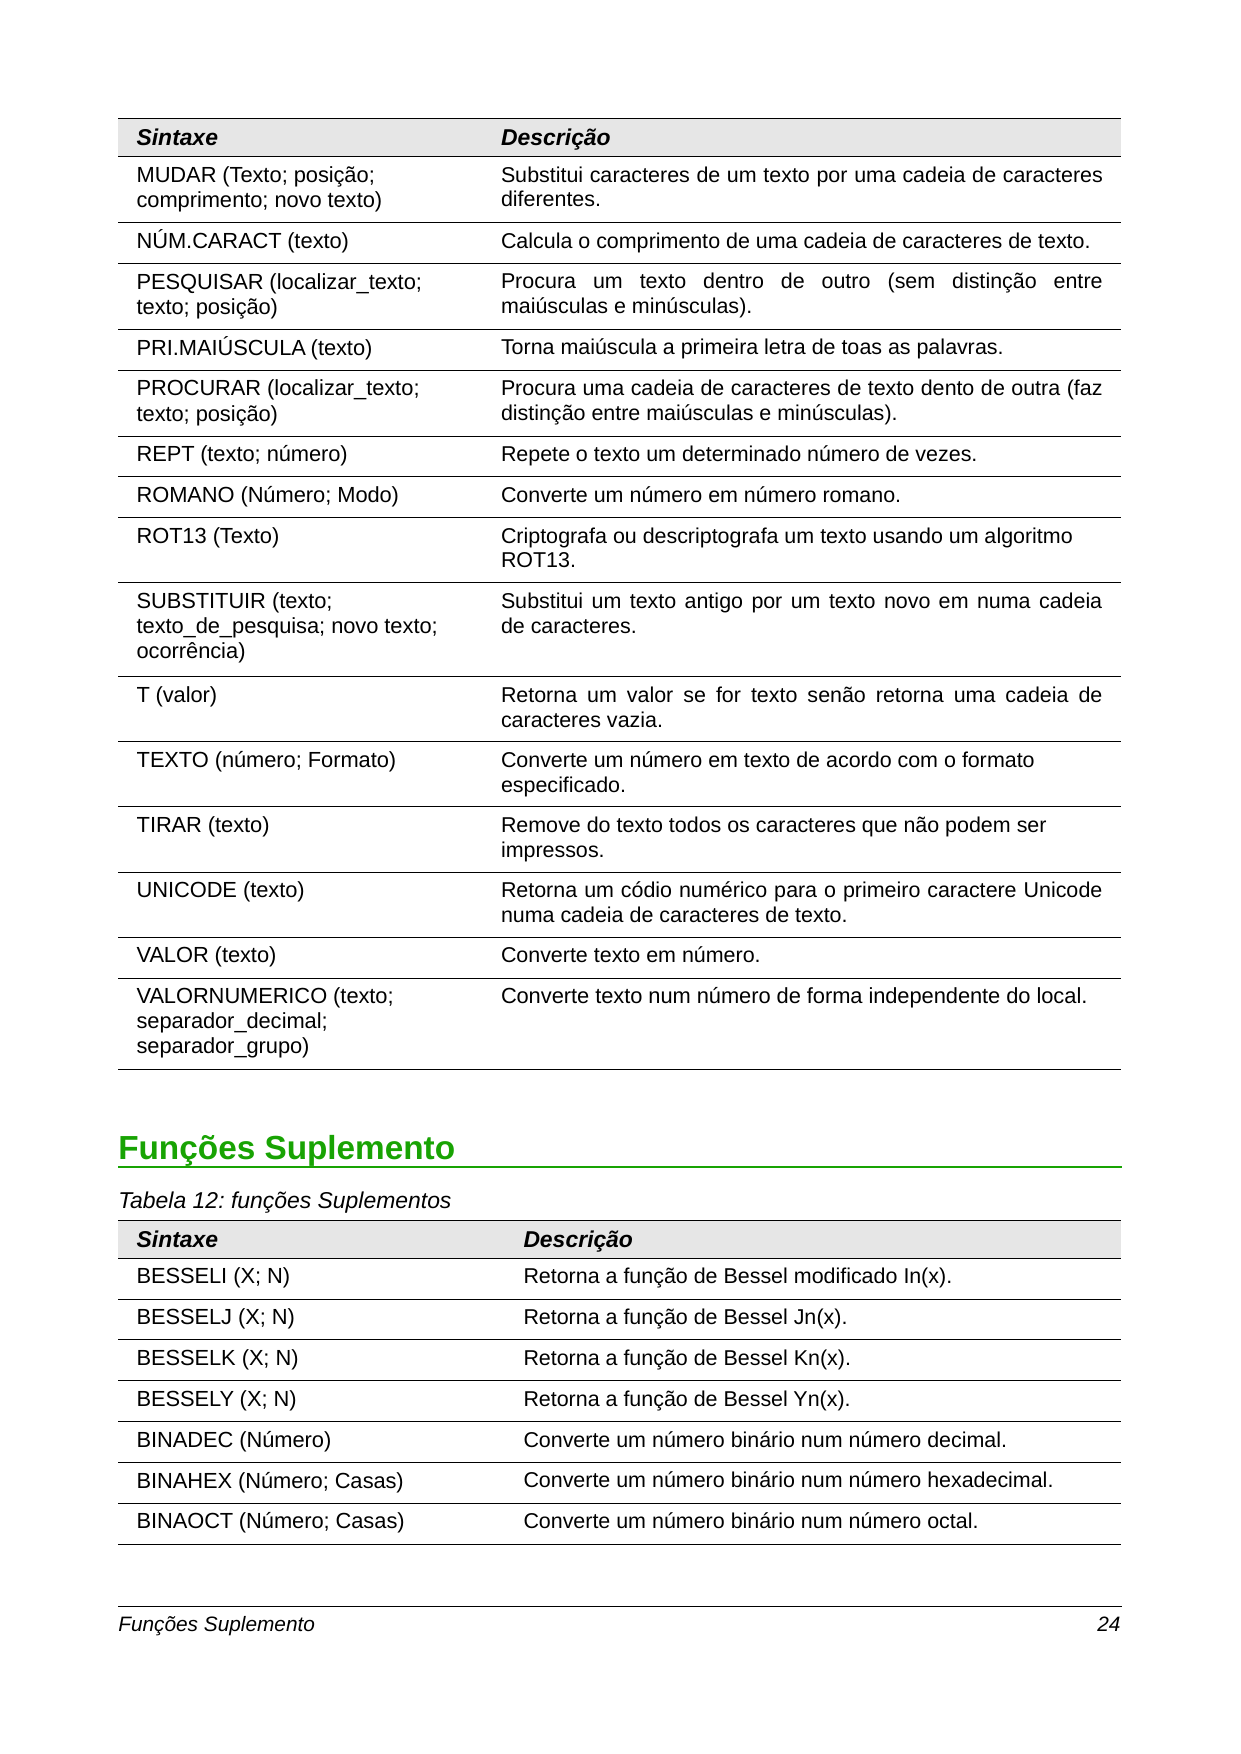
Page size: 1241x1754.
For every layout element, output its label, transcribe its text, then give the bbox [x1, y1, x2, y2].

table_cell Converte um número binário num número hexadecimal. [505, 1463, 1121, 1503]
table_cell NÚM.CARACT (texto) [118, 223, 483, 263]
table_cell BINADEC (Número) [118, 1422, 505, 1462]
table_cell Retorna a função de Bessel Yn(x). [505, 1381, 1121, 1421]
table_cell Repete o texto um determinado número de vezes. [483, 437, 1121, 476]
table_header Sintaxe [118, 1221, 505, 1258]
table_cell BESSELY (X; N) [118, 1381, 505, 1421]
table_cell Converte texto em número. [483, 938, 1121, 977]
table_cell Converte um número em número romano. [483, 477, 1121, 517]
table_cell Substitui um texto antigo por um texto novo em numa cadeia de caracteres. [483, 583, 1121, 676]
table_cell ROT13 (Texto) [118, 518, 483, 582]
table_cell Converte texto num número de forma independente do local. [483, 979, 1121, 1068]
table_cell BINAOCT (Número; Casas) [118, 1504, 505, 1543]
table_cell Retorna um códio numérico para o primeiro caractere Unicode numa cadeia de caracteres de texto. [483, 873, 1121, 937]
table_cell Retorna a função de Bessel Kn(x). [505, 1340, 1121, 1380]
table_cell Converte um número binário num número octal. [505, 1504, 1121, 1543]
table_cell Retorna a função de Bessel modificado In(x). [505, 1259, 1121, 1298]
table_cell Procura uma cadeia de caracteres de texto dento de outra (faz distinção entre maiúsculas e minúsculas). [483, 371, 1121, 436]
table_cell BESSELJ (X; N) [118, 1300, 505, 1339]
text Tabela 12: funções Suplementos [118, 1187, 1122, 1213]
table_cell ROMANO (Número; Modo) [118, 477, 483, 517]
table_cell VALORNUMERICO (texto; separador_decimal; separador_grupo) [118, 979, 483, 1068]
table_header Descrição [483, 119, 1121, 156]
table_cell PROCURAR (localizar_texto; texto; posição) [118, 371, 483, 436]
table_cell Converte um número binário num número decimal. [505, 1422, 1121, 1462]
table_cell Retorna a função de Bessel Jn(x). [505, 1300, 1121, 1339]
table_cell BESSELK (X; N) [118, 1340, 505, 1380]
table_cell Remove do texto todos os caracteres que não podem ser impressos. [483, 807, 1121, 872]
table_cell Criptografa ou descriptografa um texto usando um algoritmo ROT13. [483, 518, 1121, 582]
table_cell Converte um número em texto de acordo com o formato especificado. [483, 742, 1121, 806]
table_cell Retorna um valor se for texto senão retorna uma cadeia de caracteres vazia. [483, 677, 1121, 741]
table_cell Procura um texto dentro de outro (sem distinção entre maiúsculas e minúsculas). [483, 264, 1121, 329]
subtitle Funções Suplemento [118, 1128, 1122, 1166]
table_cell Calcula o comprimento de uma cadeia de caracteres de texto. [483, 223, 1121, 263]
table_cell T (valor) [118, 677, 483, 741]
table_cell MUDAR (Texto; posição; comprimento; novo texto) [118, 157, 483, 222]
table_cell TEXTO (número; Formato) [118, 742, 483, 806]
table_cell Torna maiúscula a primeira letra de toas as palavras. [483, 330, 1121, 369]
table_cell VALOR (texto) [118, 938, 483, 977]
table_cell REPT (texto; número) [118, 437, 483, 476]
table_header Descrição [505, 1221, 1121, 1258]
table_cell BESSELI (X; N) [118, 1259, 505, 1298]
table_cell Substitui caracteres de um texto por uma cadeia de caracteres diferentes. [483, 157, 1121, 222]
table_cell TIRAR (texto) [118, 807, 483, 872]
table_cell PRI.MAIÚSCULA (texto) [118, 330, 483, 369]
table_header Sintaxe [118, 119, 483, 156]
table_cell UNICODE (texto) [118, 873, 483, 937]
table_cell SUBSTITUIR (texto; texto_de_pesquisa; novo texto; ocorrência) [118, 583, 483, 676]
table_cell BINAHEX (Número; Casas) [118, 1463, 505, 1503]
table_cell PESQUISAR (localizar_texto; texto; posição) [118, 264, 483, 329]
